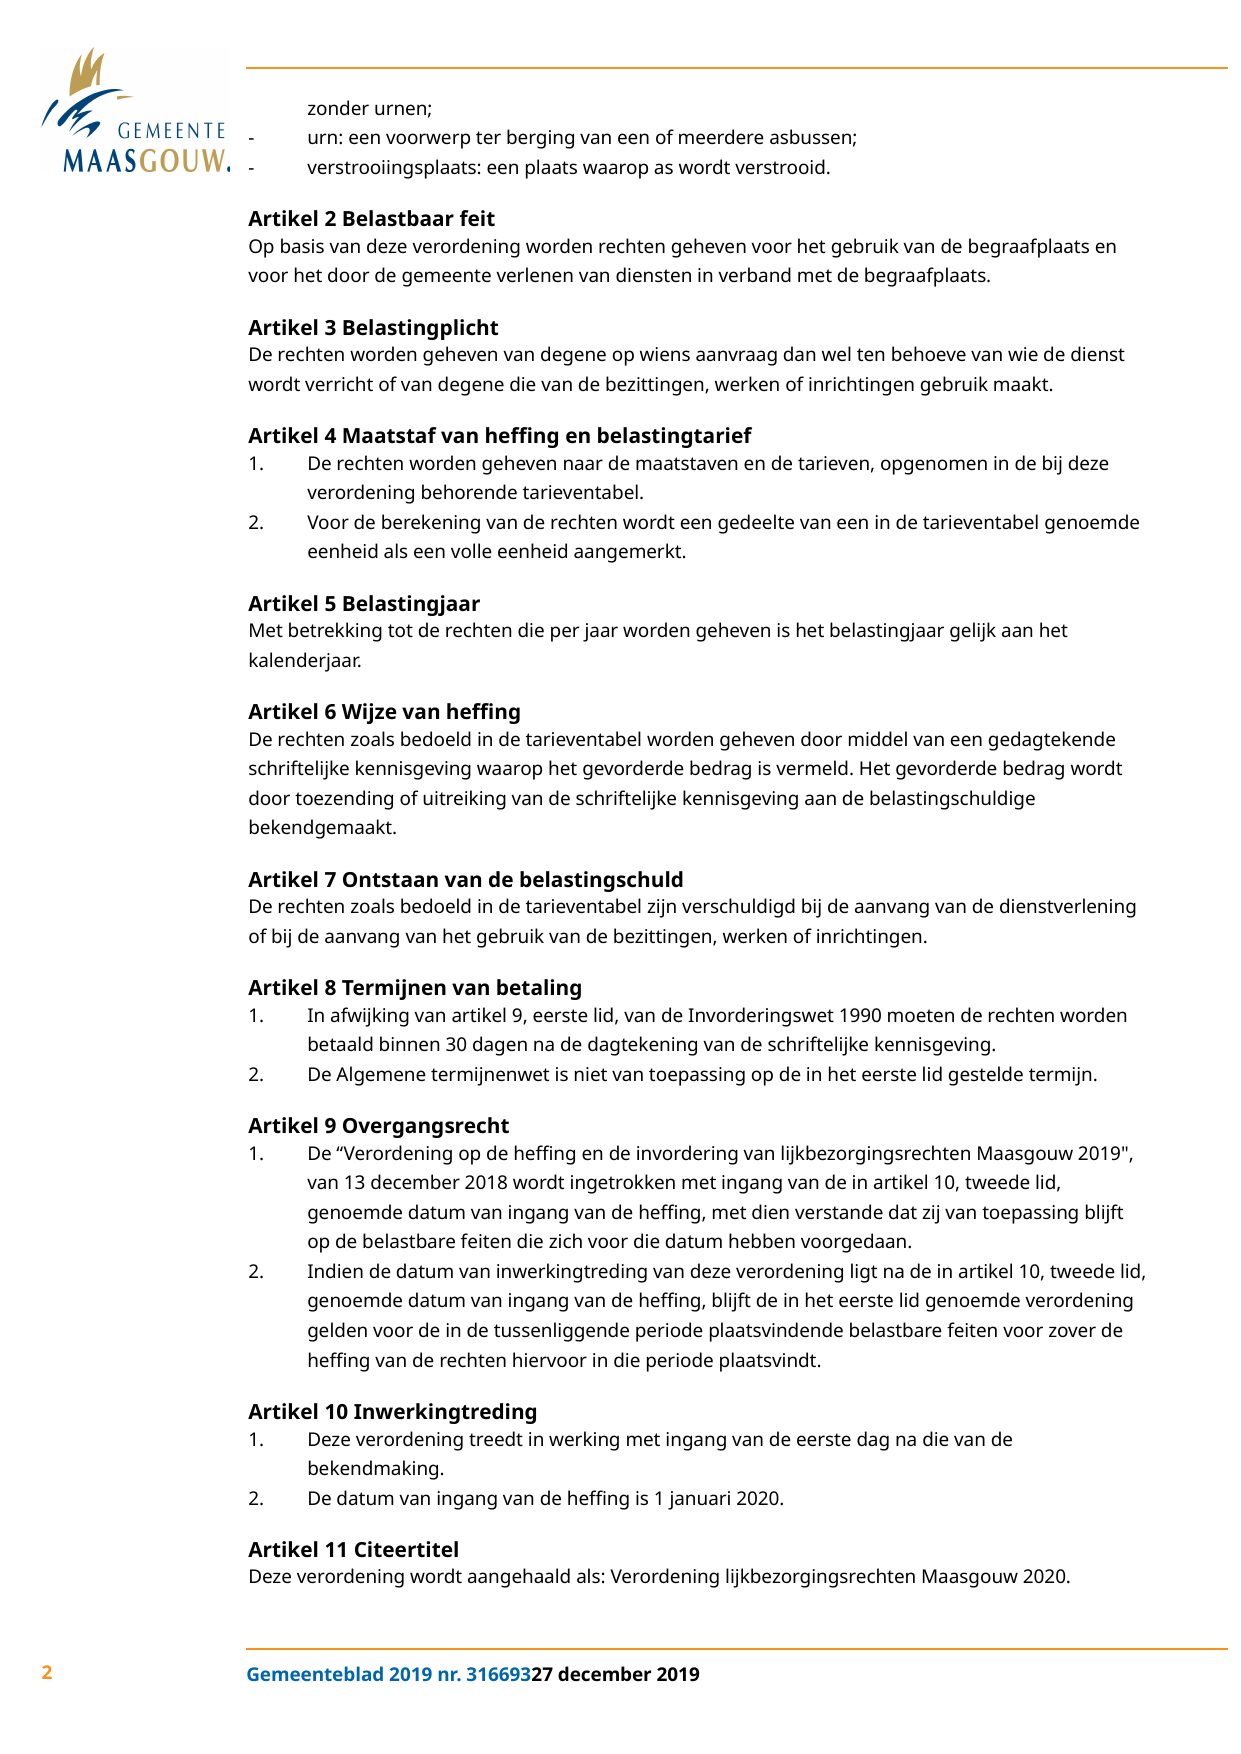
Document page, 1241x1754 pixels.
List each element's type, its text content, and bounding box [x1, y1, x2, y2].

list urn: een voorwerp ter berging van een of meerdere asbussen; [248, 124, 1152, 150]
text Artikel 10 Inwerkingtreding [248, 1397, 1152, 1426]
list De rechten worden geheven naar de maatstaven en de tarieven, opgenomen in de bij deze verordening behorende tarieventabel. [248, 450, 1152, 505]
text Artikel 4 Maatstaf van heffing en belastingtarief [248, 421, 1152, 450]
text De rechten zoals bedoeld in de tarieventabel zijn verschuldigd bij de aanvang van de dienstverlening of bij de aanvang van het gebruik van de bezittingen, werken of inrichtingen. [248, 893, 1152, 949]
text Deze verordening wordt aangehaald als: Verordening lijkbezorgingsrechten Maasgouw 2020. [248, 1564, 1152, 1589]
list De datum van ingang van de heffing is 1 januari 2020. [248, 1485, 1152, 1511]
picture [41, 47, 231, 172]
text Artikel 11 Citeertitel [248, 1535, 1152, 1564]
text Artikel 6 Wijze van heffing [248, 697, 1152, 726]
list Voor de berekening van de rechten wordt een gedeelte van een in de tarieventabel genoemde eenheid als een volle eenheid aangemerkt. [248, 509, 1152, 564]
text Artikel 2 Belastbaar feit [248, 204, 1152, 233]
text De rechten worden geheven van degene op wiens aanvraag dan wel ten behoeve van wie de dienst wordt verricht of van degene die van de bezittingen, werken of inrichtingen gebruik maakt. [248, 341, 1152, 397]
text Artikel 9 Overgangsrecht [248, 1111, 1152, 1140]
text Met betrekking tot de rechten die per jaar worden geheven is het belastingjaar gelijk aan het kalenderjaar. [248, 617, 1152, 673]
list De “Verordening op de heffing en de invordering van lijkbezorgingsrechten Maasgouw 2019", van 13 december 2018 wordt ingetrokken met ingang van de in artikel 10, tweede lid, genoemde datum van ingang van de heffing, met dien verstande dat zij van toepassing blijft op de belastbare feiten die zich voor die datum hebben voorgedaan. [248, 1140, 1152, 1254]
list Deze verordening treedt in werking met ingang van de eerste dag na die van de bekendmaking. [248, 1426, 1152, 1481]
list De Algemene termijnenwet is niet van toepassing op de in het eerste lid gestelde termijn. [248, 1061, 1152, 1087]
text Op basis van deze verordening worden rechten geheven voor het gebruik van de begraafplaats en voor het door de gemeente verlenen van diensten in verband met de begraafplaats. [248, 233, 1152, 288]
list In afwijking van artikel 9, eerste lid, van de Invorderingswet 1990 moeten de rechten worden betaald binnen 30 dagen na de dagtekening van de schriftelijke kennisgeving. [248, 1002, 1152, 1057]
text De rechten zoals bedoeld in de tarieventabel worden geheven door middel van een gedagtekende schriftelijke kennisgeving waarop het gevorderde bedrag is vermeld. Het gevorderde bedrag wordt door toezending of uitreiking van de schriftelijke kennisgeving aan de belastingschuldige bekendgemaakt. [248, 726, 1152, 840]
text Artikel 3 Belastingplicht [248, 313, 1152, 341]
text Artikel 7 Ontstaan van de belastingschuld [248, 865, 1152, 893]
list Indien de datum van inwerkingtreding van deze verordening ligt na de in artikel 10, tweede lid, genoemde datum van ingang van de heffing, blijft de in het eerste lid genoemde verordening gelden voor de in de tussenliggende periode plaatsvindende belastbare feiten voor zover de heffing van de rechten hiervoor in die periode plaatsvindt. [248, 1258, 1152, 1373]
list verstrooiingsplaats: een plaats waarop as wordt verstrooid. [248, 154, 1152, 180]
text Artikel 8 Termijnen van betaling [248, 973, 1152, 1002]
list zonder urnen; [248, 95, 1152, 121]
text Artikel 5 Belastingjaar [248, 589, 1152, 617]
